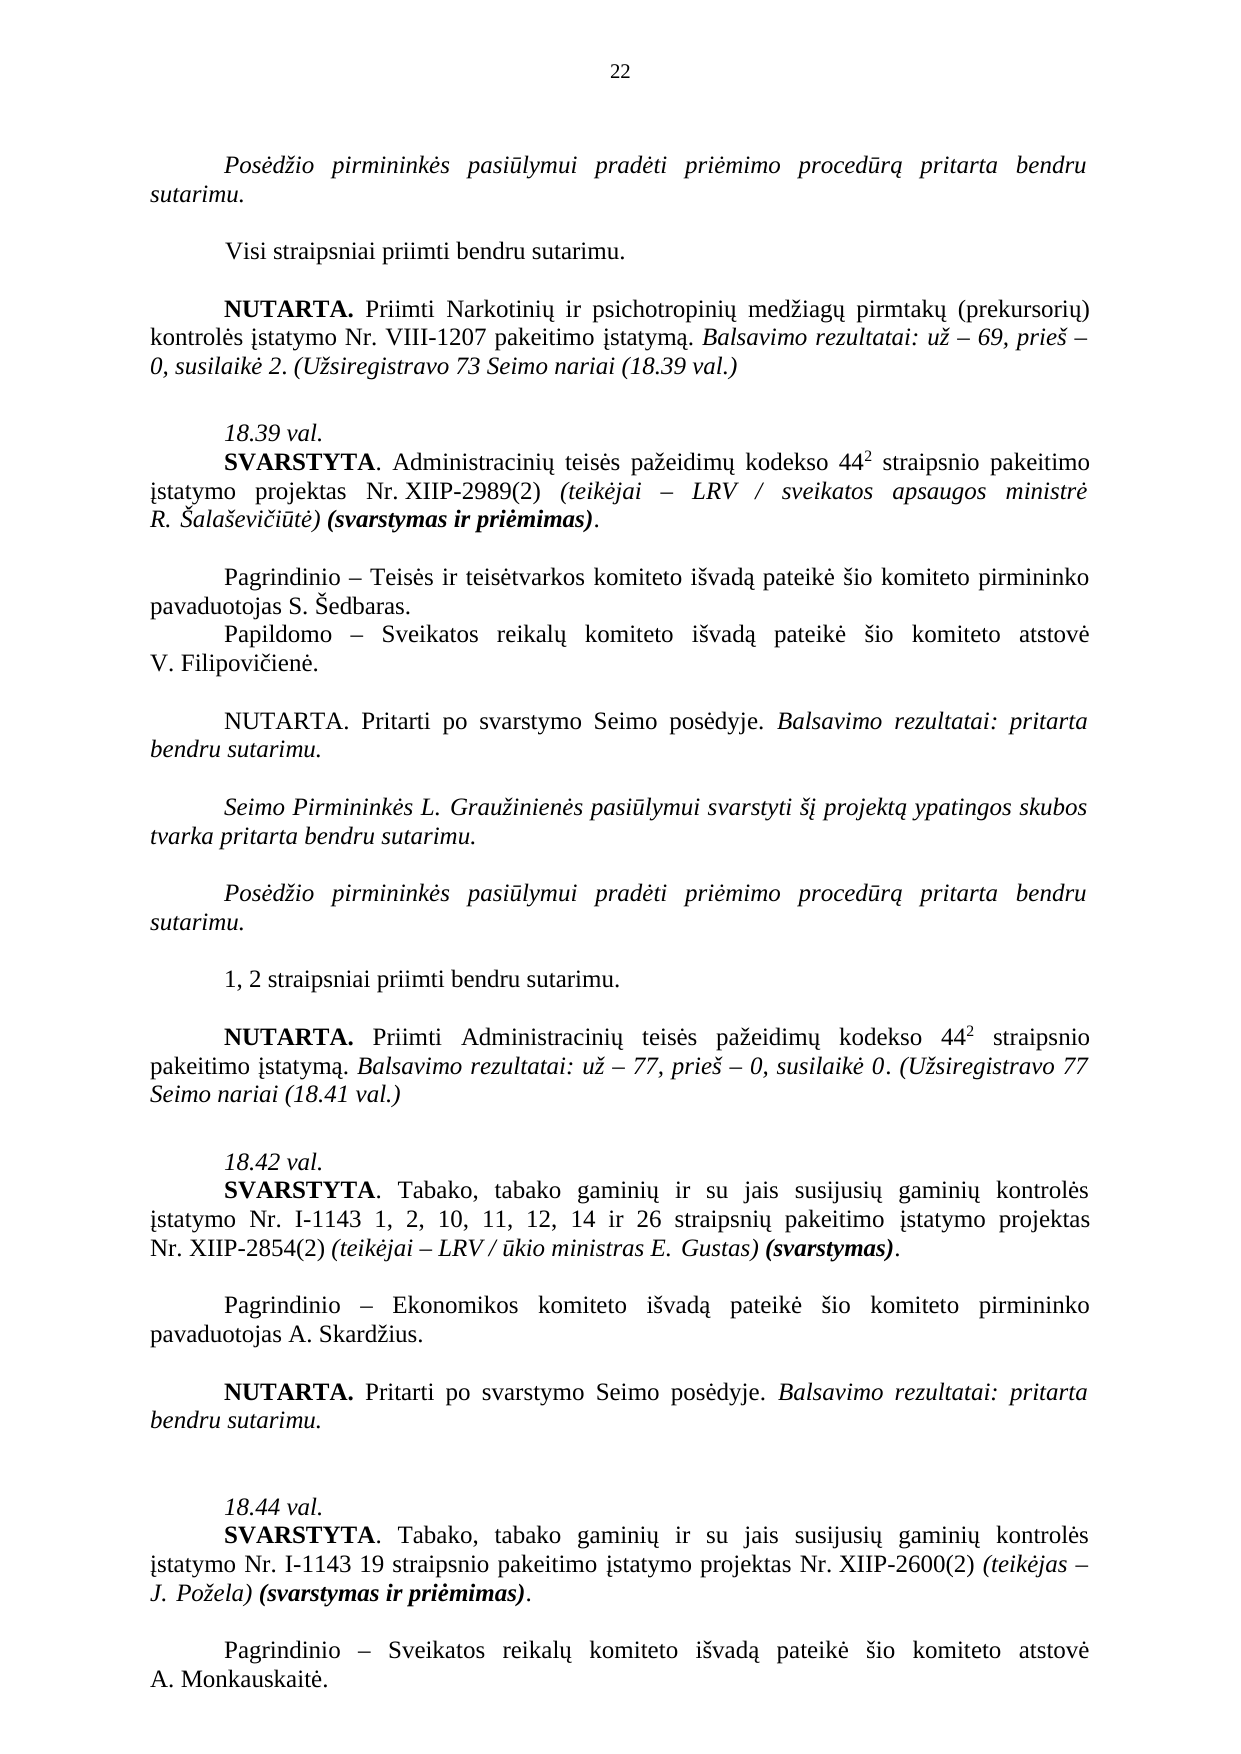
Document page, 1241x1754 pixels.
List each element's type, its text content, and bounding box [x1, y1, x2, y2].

text Seimo Pirmininkės L. Graužinienės pasiūlymui svarstyti šį projektą ypatingos skubos tvarka pritarta bendru sutarimu. [150, 792, 1090, 849]
text NUTARTA. Pritarti po svarstymo Seimo posėdyje. Balsavimo rezultatai: pritarta bendru sutarimu. [150, 706, 1090, 763]
text 18.42 val. [150, 1147, 1090, 1175]
text Pagrindinio – Ekonomikos komiteto išvadą pateikė šio komiteto pirmininko pavaduotojas A. Skardžius. [150, 1290, 1090, 1348]
text SVARSTYTA. Administracinių teisės pažeidimų kodekso 442 straipsnio pakeitimo įstatymo projektas Nr. XIIP-2989(2) (teikėjai – LRV / sveikatos apsaugos ministrė R. Šalaševičiūtė) (svarstymas ir priėmimas). [150, 447, 1090, 533]
text 1, 2 straipsniai priimti bendru sutarimu. [150, 964, 1090, 993]
text NUTARTA. Pritarti po svarstymo Seimo posėdyje. Balsavimo rezultatai: pritarta bendru sutarimu. [150, 1377, 1090, 1434]
text Posėdžio pirmininkės pasiūlymui pradėti priėmimo procedūrą pritarta bendru sutarimu. [150, 150, 1090, 207]
text Visi straipsniai priimti bendru sutarimu. [150, 236, 1090, 265]
text 18.39 val. [150, 418, 1090, 447]
text NUTARTA. Priimti Narkotinių ir psichotropinių medžiagų pirmtakų (prekursorių) kontrolės įstatymo Nr. VIII-1207 pakeitimo įstatymą. Balsavimo rezultatai: už – 69, prieš – 0, susilaikė 2. (Užsiregistravo 73 Seimo nariai (18.39 val.) [150, 294, 1090, 380]
text NUTARTA. Priimti Administracinių teisės pažeidimų kodekso 442 straipsnio pakeitimo įstatymą. Balsavimo rezultatai: už – 77, prieš – 0, susilaikė 0. (Užsiregistravo 77 Seimo nariai (18.41 val.) [150, 1022, 1090, 1108]
text Papildomo – Sveikatos reikalų komiteto išvadą pateikė šio komiteto atstovė V. Filipovičienė. [150, 619, 1090, 677]
text Pagrindinio – Teisės ir teisėtvarkos komiteto išvadą pateikė šio komiteto pirmininko pavaduotojas S. Šedbaras. [150, 562, 1090, 619]
text 18.44 val. [150, 1492, 1090, 1520]
text Posėdžio pirmininkės pasiūlymui pradėti priėmimo procedūrą pritarta bendru sutarimu. [150, 878, 1090, 936]
text SVARSTYTA. Tabako, tabako gaminių ir su jais susijusių gaminių kontrolės įstatymo Nr. I-1143 19 straipsnio pakeitimo įstatymo projektas Nr. XIIP-2600(2) (teikėjas – J. Požela) (svarstymas ir priėmimas). [150, 1520, 1090, 1607]
text Pagrindinio – Sveikatos reikalų komiteto išvadą pateikė šio komiteto atstovė A. Monkauskaitė. [150, 1635, 1090, 1693]
text SVARSTYTA. Tabako, tabako gaminių ir su jais susijusių gaminių kontrolės įstatymo Nr. I-1143 1, 2, 10, 11, 12, 14 ir 26 straipsnių pakeitimo įstatymo projektas Nr. XIIP-2854(2) (teikėjai – LRV / ūkio ministras E. Gustas) (svarstymas). [150, 1175, 1090, 1262]
